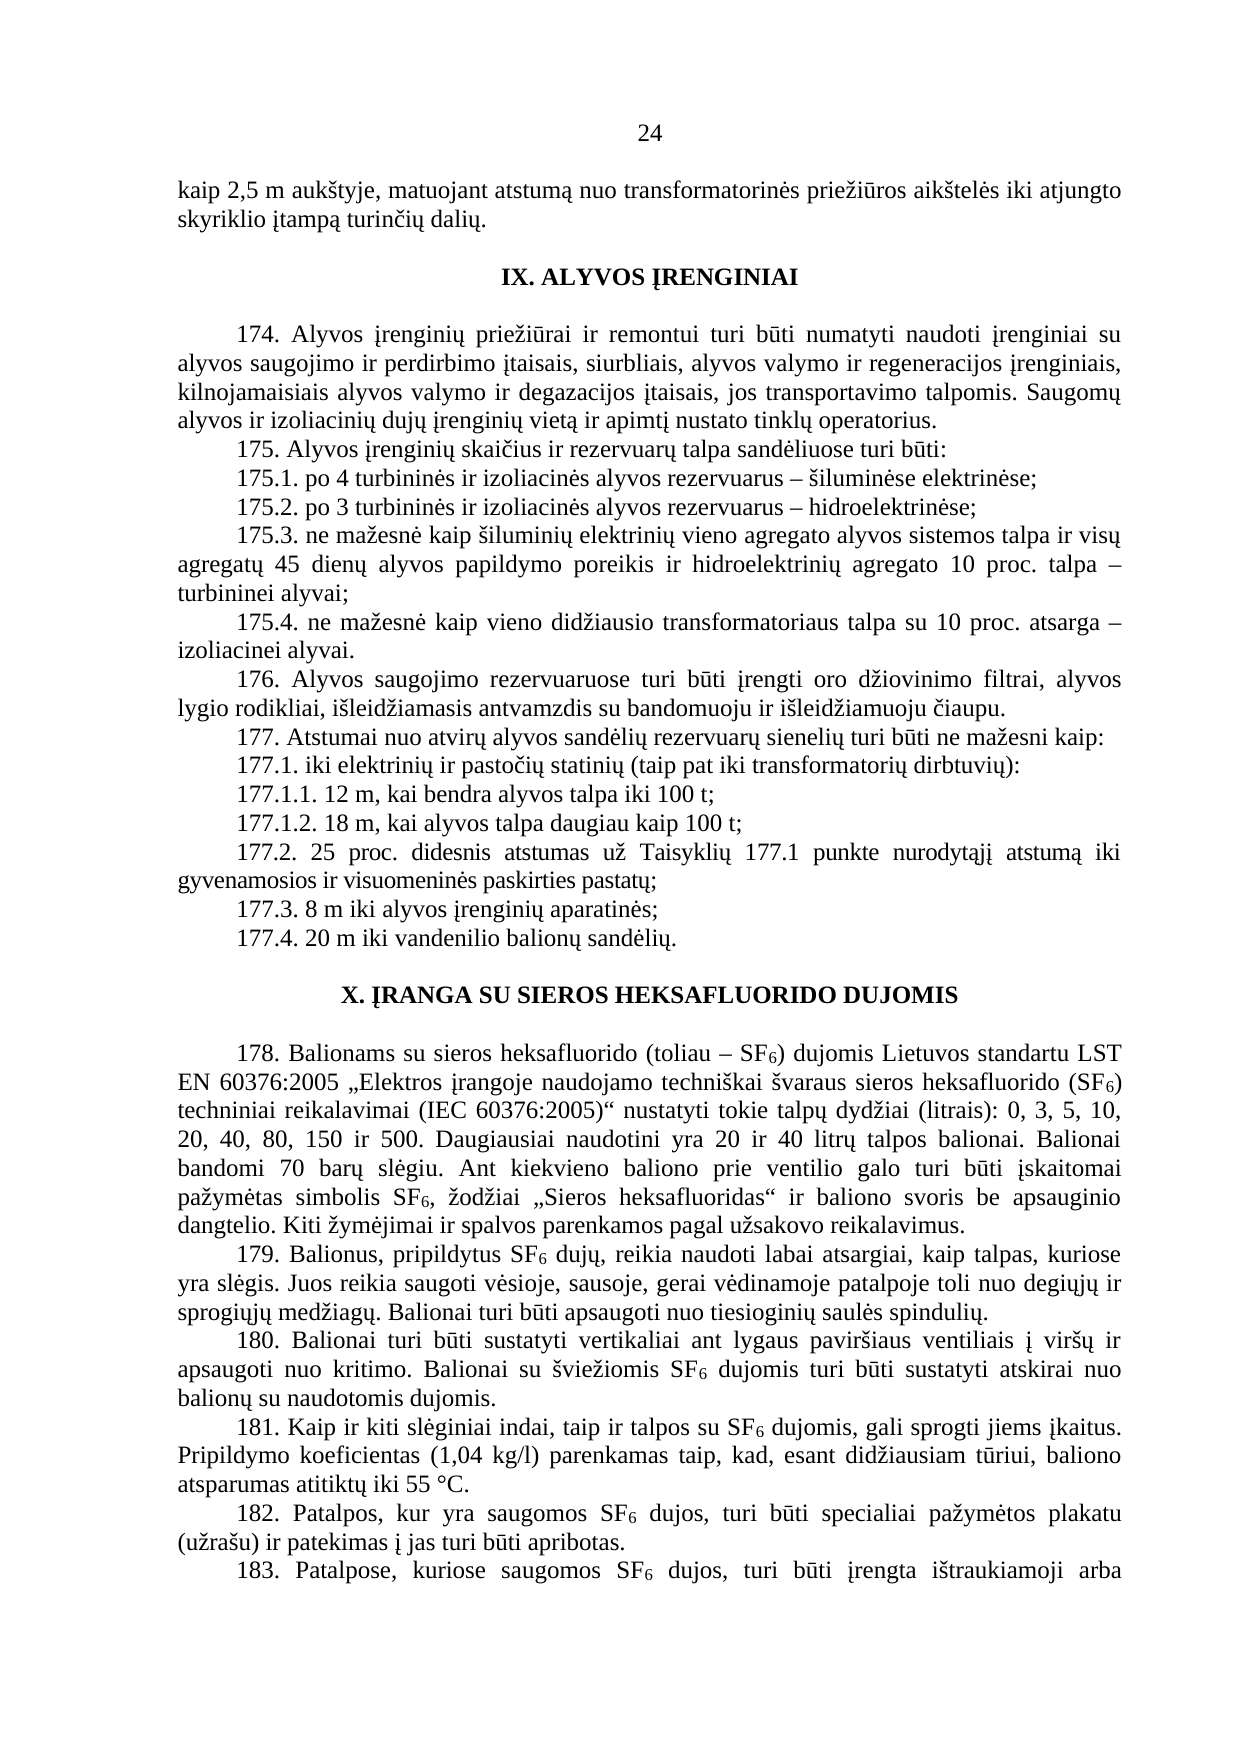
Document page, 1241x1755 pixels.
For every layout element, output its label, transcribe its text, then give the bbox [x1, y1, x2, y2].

text 177.1.2. 18 m, kai alyvos talpa daugiau kaip 100 t; [177, 808, 1122, 837]
text IX. ALYVOS ĮRENGINIAI [177, 262, 1122, 291]
text 180. Balionai turi būti sustatyti vertikaliai ant lygaus paviršiaus ventiliais į viršų ir apsaugoti nuo kritimo. Balionai su šviežiomis SF6 dujomis turi būti sustatyti atskirai nuo balionų su naudotomis dujomis. [177, 1326, 1122, 1412]
text 181. Kaip ir kiti slėginiai indai, taip ir talpos su SF6 dujomis, gali sprogti jiems įkaitus. Pripildymo koeficientas (1,04 kg/l) parenkamas taip, kad, esant didžiausiam tūriui, baliono atsparumas atitiktų iki 55 °C. [177, 1412, 1122, 1498]
text 174. Alyvos įrenginių priežiūrai ir remontui turi būti numatyti naudoti įrenginiai su alyvos saugojimo ir perdirbimo įtaisais, siurbliais, alyvos valymo ir regeneracijos įrenginiais, kilnojamaisiais alyvos valymo ir degazacijos įtaisais, jos transportavimo talpomis. Saugomų alyvos ir izoliacinių dujų įrenginių vietą ir apimtį nustato tinklų operatorius. [177, 319, 1122, 434]
text 177.3. 8 m iki alyvos įrenginių aparatinės; [177, 894, 1122, 923]
text 175. Alyvos įrenginių skaičius ir rezervuarų talpa sandėliuose turi būti: [177, 434, 1122, 463]
text 175.2. po 3 turbininės ir izoliacinės alyvos rezervuarus – hidroelektrinėse; [177, 492, 1122, 521]
text kaip 2,5 m aukštyje, matuojant atstumą nuo transformatorinės priežiūros aikštelės iki atjungto skyriklio įtampą turinčių dalių. [177, 176, 1122, 233]
text X. ĮRANGA SU SIEROS HEKSAFLUORIDO DUJOMIS [177, 981, 1122, 1009]
text 177.1. iki elektrinių ir pastočių statinių (taip pat iki transformatorių dirbtuvių): [177, 751, 1122, 779]
text 179. Balionus, pripildytus SF6 dujų, reikia naudoti labai atsargiai, kaip talpas, kuriose yra slėgis. Juos reikia saugoti vėsioje, sausoje, gerai vėdinamoje patalpoje toli nuo degiųjų ir sprogiųjų medžiagų. Balionai turi būti apsaugoti nuo tiesioginių saulės spindulių. [177, 1239, 1122, 1326]
text 177. Atstumai nuo atvirų alyvos sandėlių rezervuarų sienelių turi būti ne mažesni kaip: [177, 722, 1122, 751]
text 177.4. 20 m iki vandenilio balionų sandėlių. [177, 923, 1122, 952]
text 177.1.1. 12 m, kai bendra alyvos talpa iki 100 t; [177, 779, 1122, 808]
text 177.2. 25 proc. didesnis atstumas už Taisyklių 177.1 punkte nurodytąjį atstumą iki gyvenamosios ir visuomeninės paskirties pastatų; [177, 837, 1122, 894]
text 175.1. po 4 turbininės ir izoliacinės alyvos rezervuarus – šiluminėse elektrinėse; [177, 463, 1122, 492]
text 175.3. ne mažesnė kaip šiluminių elektrinių vieno agregato alyvos sistemos talpa ir visų agregatų 45 dienų alyvos papildymo poreikis ir hidroelektrinių agregato 10 proc. talpa – turbininei alyvai; [177, 521, 1122, 607]
text 183. Patalpose, kuriose saugomos SF6 dujos, turi būti įrengta ištraukiamoji arba [177, 1556, 1122, 1584]
text 182. Patalpos, kur yra saugomos SF6 dujos, turi būti specialiai pažymėtos plakatu (užrašu) ir patekimas į jas turi būti apribotas. [177, 1498, 1122, 1556]
text 178. Balionams su sieros heksafluorido (toliau – SF6) dujomis Lietuvos standartu LST EN 60376:2005 „Elektros įrangoje naudojamo techniškai švaraus sieros heksafluorido (SF6) techniniai reikalavimai (IEC 60376:2005)“ nustatyti tokie talpų dydžiai (litrais): 0, 3, 5, 10, 20, 40, 80, 150 ir 500. Daugiausiai naudotini yra 20 ir 40 litrų talpos balionai. Balionai bandomi 70 barų slėgiu. Ant kiekvieno baliono prie ventilio galo turi būti įskaitomai pažymėtas simbolis SF6, žodžiai „Sieros heksafluoridas“ ir baliono svoris be apsauginio dangtelio. Kiti žymėjimai ir spalvos parenkamos pagal užsakovo reikalavimus. [177, 1038, 1122, 1239]
text 175.4. ne mažesnė kaip vieno didžiausio transformatoriaus talpa su 10 proc. atsarga – izoliacinei alyvai. [177, 607, 1122, 664]
text 176. Alyvos saugojimo rezervuaruose turi būti įrengti oro džiovinimo filtrai, alyvos lygio rodikliai, išleidžiamasis antvamzdis su bandomuoju ir išleidžiamuoju čiaupu. [177, 664, 1122, 722]
